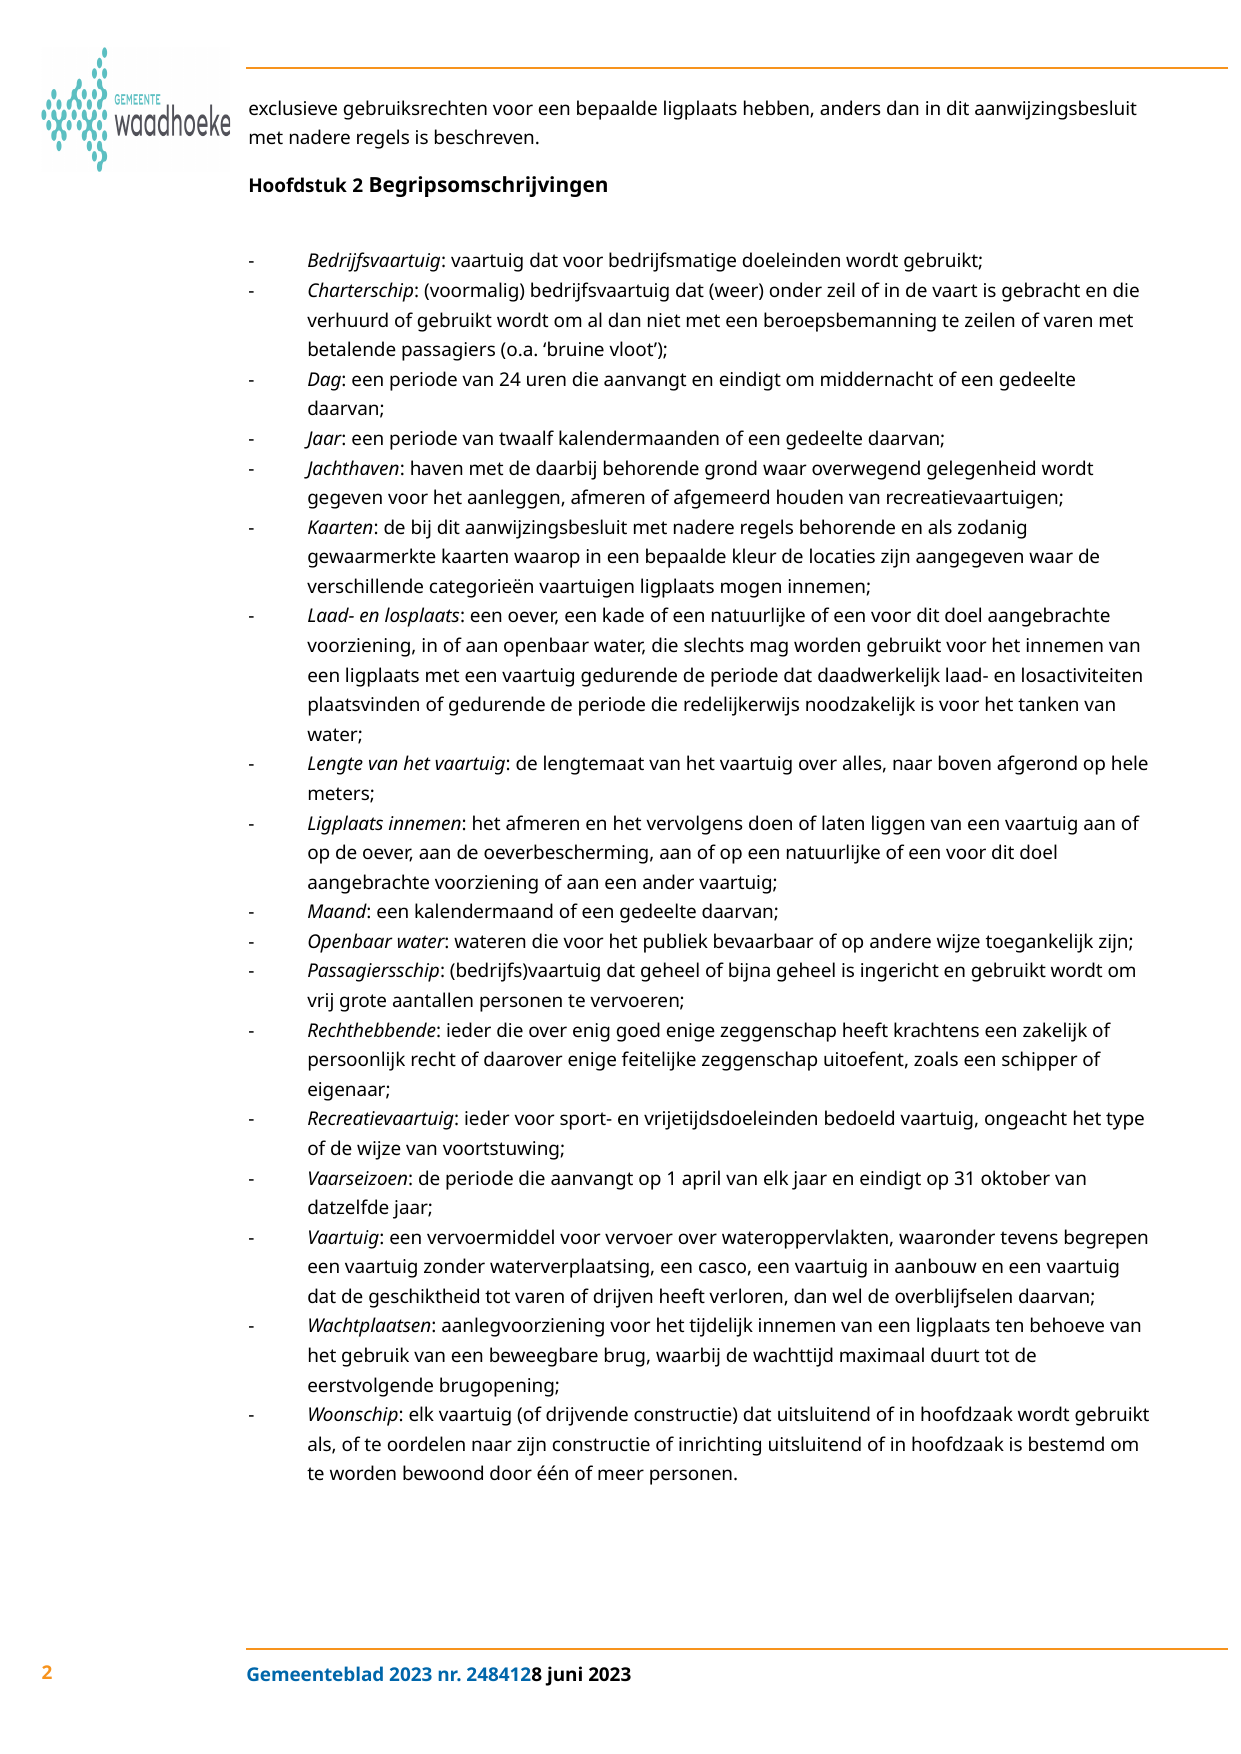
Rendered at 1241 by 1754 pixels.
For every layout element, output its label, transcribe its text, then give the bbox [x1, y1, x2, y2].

list Openbaar water: wateren die voor het publiek bevaarbaar of op andere wijze toegankelijk zijn; [248, 928, 1152, 954]
list Passagiersschip: (bedrijfs)vaartuig dat geheel of bijna geheel is ingericht en gebruikt wordt om vrij grote aantallen personen te vervoeren; [248, 958, 1152, 1013]
list Dag: een periode van 24 uren die aanvangt en eindigt om middernacht of een gedeelte daarvan; [248, 366, 1152, 421]
list Maand: een kalendermaand of een gedeelte daarvan; [248, 898, 1152, 924]
list Woonschip: elk vaartuig (of drijvende constructie) dat uitsluitend of in hoofdzaak wordt gebruikt als, of te oordelen naar zijn constructie of inrichting uitsluitend of in hoofdzaak is bestemd om te worden bewoond door één of meer personen. [248, 1401, 1152, 1486]
picture [41, 47, 231, 172]
list Vaarseizoen: de periode die aanvangt op 1 april van elk jaar en eindigt op 31 oktober van datzelfde jaar; [248, 1165, 1152, 1220]
list Charterschip: (voormalig) bedrijfsvaartuig dat (weer) onder zeil of in de vaart is gebracht en die verhuurd of gebruikt wordt om al dan niet met een beroepsbemanning te zeilen of varen met betalende passagiers (o.a. ‘bruine vloot’); [248, 277, 1152, 362]
list Recreatievaartuig: ieder voor sport- en vrijetijdsdoeleinden bedoeld vaartuig, ongeacht het type of de wijze van voortstuwing; [248, 1106, 1152, 1161]
list Wachtplaatsen: aanlegvoorziening voor het tijdelijk innemen van een ligplaats ten behoeve van het gebruik van een beweegbare brug, waarbij de wachttijd maximaal duurt tot de eerstvolgende brugopening; [248, 1313, 1152, 1398]
list Ligplaats innemen: het afmeren en het vervolgens doen of laten liggen van een vaartuig aan of op de oever, aan de oeverbescherming, aan of op een natuurlijke of een voor dit doel aangebrachte voorziening of aan een ander vaartuig; [248, 810, 1152, 895]
list Kaarten: de bij dit aanwijzingsbesluit met nadere regels behorende en als zodanig gewaarmerkte kaarten waarop in een bepaalde kleur de locaties zijn aangegeven waar de verschillende categorieën vaartuigen ligplaats mogen innemen; [248, 514, 1152, 599]
list Lengte van het vaartuig: de lengtemaat van het vaartuig over alles, naar boven afgerond op hele meters; [248, 751, 1152, 806]
list Bedrijfsvaartuig: vaartuig dat voor bedrijfsmatige doeleinden wordt gebruikt; [248, 248, 1152, 273]
text Hoofdstuk 2 Begripsomschrijvingen [248, 170, 1152, 198]
list Vaartuig: een vervoermiddel voor vervoer over wateroppervlakten, waaronder tevens begrepen een vaartuig zonder waterverplaatsing, een casco, een vaartuig in aanbouw en een vaartuig dat de geschiktheid tot varen of drijven heeft verloren, dan wel de overblijfselen daarvan; [248, 1224, 1152, 1309]
list Rechthebbende: ieder die over enig goed enige zeggenschap heeft krachtens een zakelijk of persoonlijk recht of daarover enige feitelijke zeggenschap uitoefent, zoals een schipper of eigenaar; [248, 1017, 1152, 1102]
list Jachthaven: haven met de daarbij behorende grond waar overwegend gelegenheid wordt gegeven voor het aanleggen, afmeren of afgemeerd houden van recreatievaartuigen; [248, 455, 1152, 510]
text exclusieve gebruiksrechten voor een bepaalde ligplaats hebben, anders dan in dit aanwijzingsbesluit met nadere regels is beschreven. [248, 95, 1152, 150]
list Laad- en losplaats: een oever, een kade of een natuurlijke of een voor dit doel aangebrachte voorziening, in of aan openbaar water, die slechts mag worden gebruikt voor het innemen van een ligplaats met een vaartuig gedurende de periode dat daadwerkelijk laad- en losactiviteiten plaatsvinden of gedurende de periode die redelijkerwijs noodzakelijk is voor het tanken van water; [248, 603, 1152, 747]
list Jaar: een periode van twaalf kalendermaanden of een gedeelte daarvan; [248, 425, 1152, 451]
